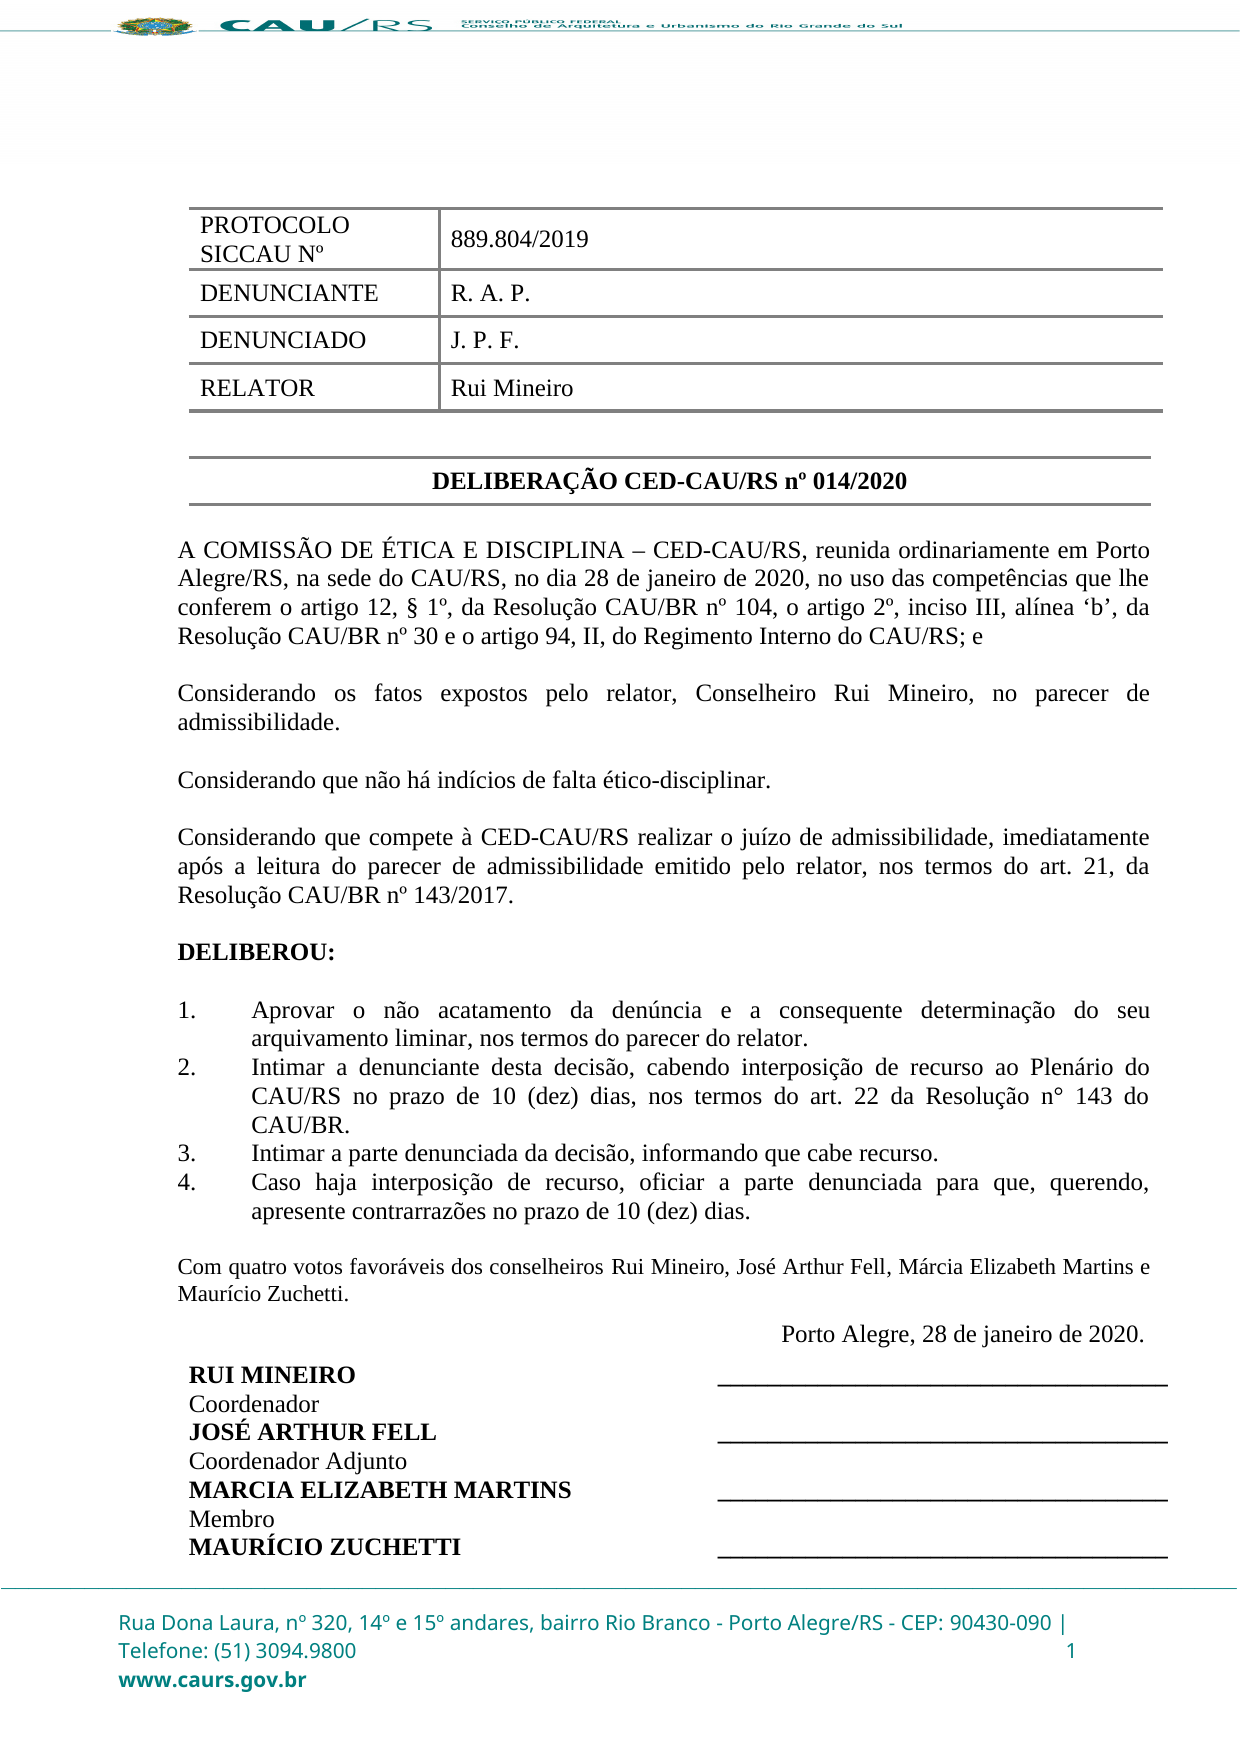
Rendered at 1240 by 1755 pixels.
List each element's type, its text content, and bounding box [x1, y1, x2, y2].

table_cell RELATOR [189, 365, 438, 409]
table_header RUI MINEIRO Coordenador [177, 1360, 689, 1417]
table_header DELIBERAÇÃO CED-CAU/RS nº 014/2020 [189, 459, 1151, 503]
list Intimar a parte denunciada da decisão, informando que cabe recurso. [177, 1138, 1151, 1167]
text Porto Alegre, 28 de janeiro de 2020. [177, 1319, 1151, 1347]
table_cell J. P. F. [441, 318, 1163, 362]
table_cell R. A. P. [441, 271, 1163, 315]
table_header 889.804/2019 [441, 210, 1163, 267]
text Considerando os fatos expostos pelo relator, Conselheiro Rui Mineiro, no parecer de admissibilidade. [177, 678, 1151, 736]
table_cell ____________________________________ [689, 1475, 1196, 1532]
list Caso haja interposição de recurso, oficiar a parte denunciada para que, querendo, apresente contrarrazões no prazo de 10 (dez) dias. [177, 1167, 1151, 1225]
list Aprovar o não acatamento da denúncia e a consequente determinação do seu arquivamento liminar, nos termos do parecer do relator. [177, 995, 1151, 1052]
list Intimar a denunciante desta decisão, cabendo interposição de recurso ao Plenário do CAU/RS no prazo de 10 (dez) dias, nos termos do art. 22 da Resolução n° 143 do CAU/BR. [177, 1052, 1151, 1138]
table_cell ____________________________________ [689, 1533, 1196, 1562]
table_cell MAURÍCIO ZUCHETTI [177, 1533, 689, 1562]
table_cell MARCIA ELIZABETH MARTINS Membro [177, 1475, 689, 1532]
text Considerando que compete à CED-CAU/RS realizar o juízo de admissibilidade, imediatamente após a leitura do parecer de admissibilidade emitido pelo relator, nos termos do art. 21, da Resolução CAU/BR nº 143/2017. [177, 822, 1151, 908]
text Com quatro votos favoráveis dos conselheiros Rui Mineiro, José Arthur Fell, Márcia Elizabeth Martins e Maurício Zuchetti. [177, 1253, 1151, 1306]
text DELIBEROU: [177, 937, 1151, 966]
table_header ____________________________________ [689, 1360, 1196, 1417]
table_cell JOSÉ ARTHUR FELL Coordenador Adjunto [177, 1418, 689, 1475]
table_cell Rui Mineiro [441, 365, 1163, 409]
text A COMISSÃO DE ÉTICA E DISCIPLINA – CED-CAU/RS, reunida ordinariamente em Porto Alegre/RS, na sede do CAU/RS, no dia 28 de janeiro de 2020, no uso das competências que lhe conferem o artigo 12, § 1º, da Resolução CAU/BR nº 104, o artigo 2º, inciso III, alínea ‘b’, da Resolução CAU/BR nº 30 e o artigo 94, II, do Regimento Interno do CAU/RS; e [177, 535, 1151, 650]
table_cell ____________________________________ [689, 1418, 1196, 1475]
text Considerando que não há indícios de falta ético-disciplinar. [177, 765, 1151, 793]
table_header PROTOCOLO SICCAU Nº [189, 210, 438, 267]
table_cell DENUNCIANTE [189, 271, 438, 315]
table_cell DENUNCIADO [189, 318, 438, 362]
